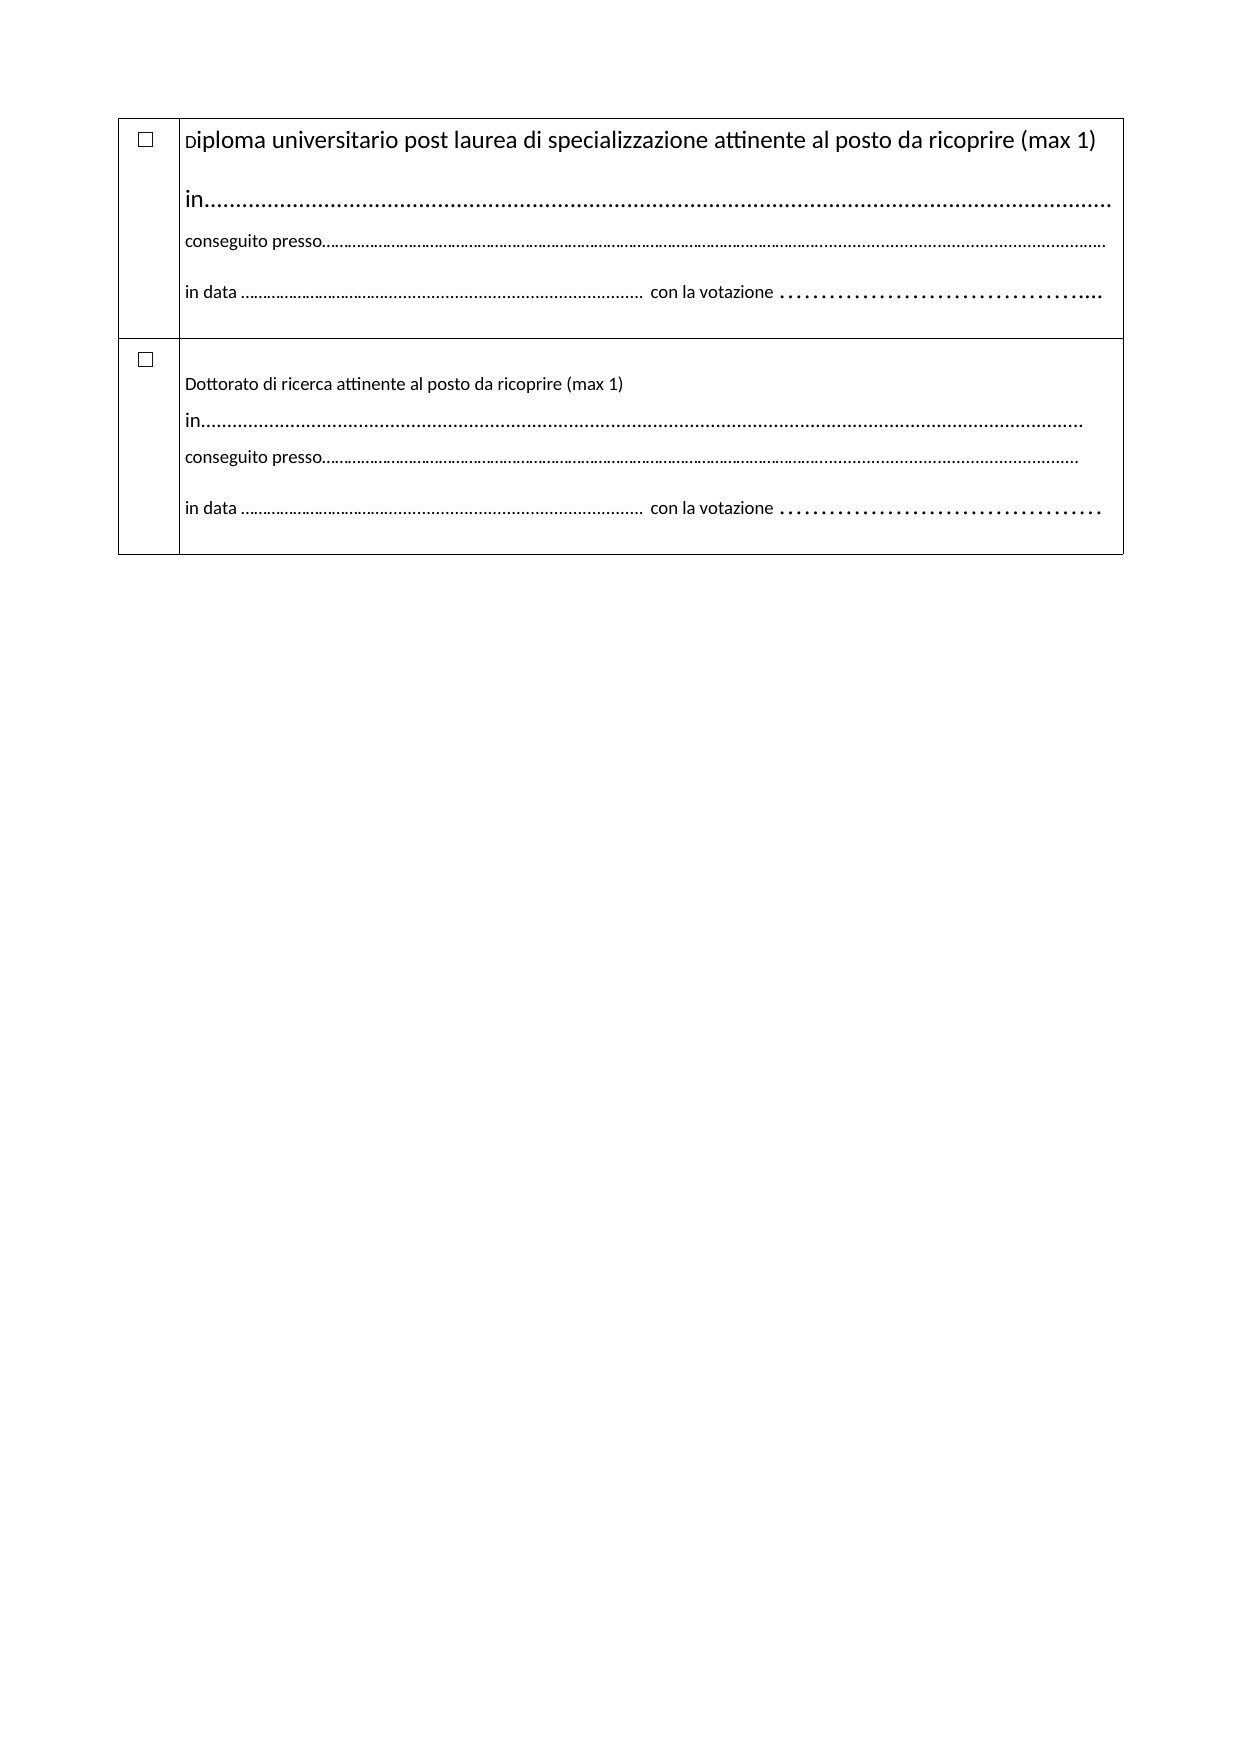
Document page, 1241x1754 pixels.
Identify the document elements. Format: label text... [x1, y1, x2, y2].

table_cell □ [119, 119, 179, 338]
table_cell Dottorato di ricerca attinente al posto da ricoprire (max 1) in........................................................................................................................................................................ conseguito presso……………………………………………………………………………………………………........................................................ in data ……………………………....................................................... con la votazione ………………………………… [180, 339, 1123, 554]
table_cell □ [119, 339, 179, 554]
table_cell Diploma universitario post laurea di specializzazione attinente al posto da ricoprire (max 1) in................................................................................................................................................ conseguito presso…………………………………………………………………………………………………….........................................................….. in data ……………………………....................................................... con la votazione ……………………………….... [180, 119, 1123, 338]
